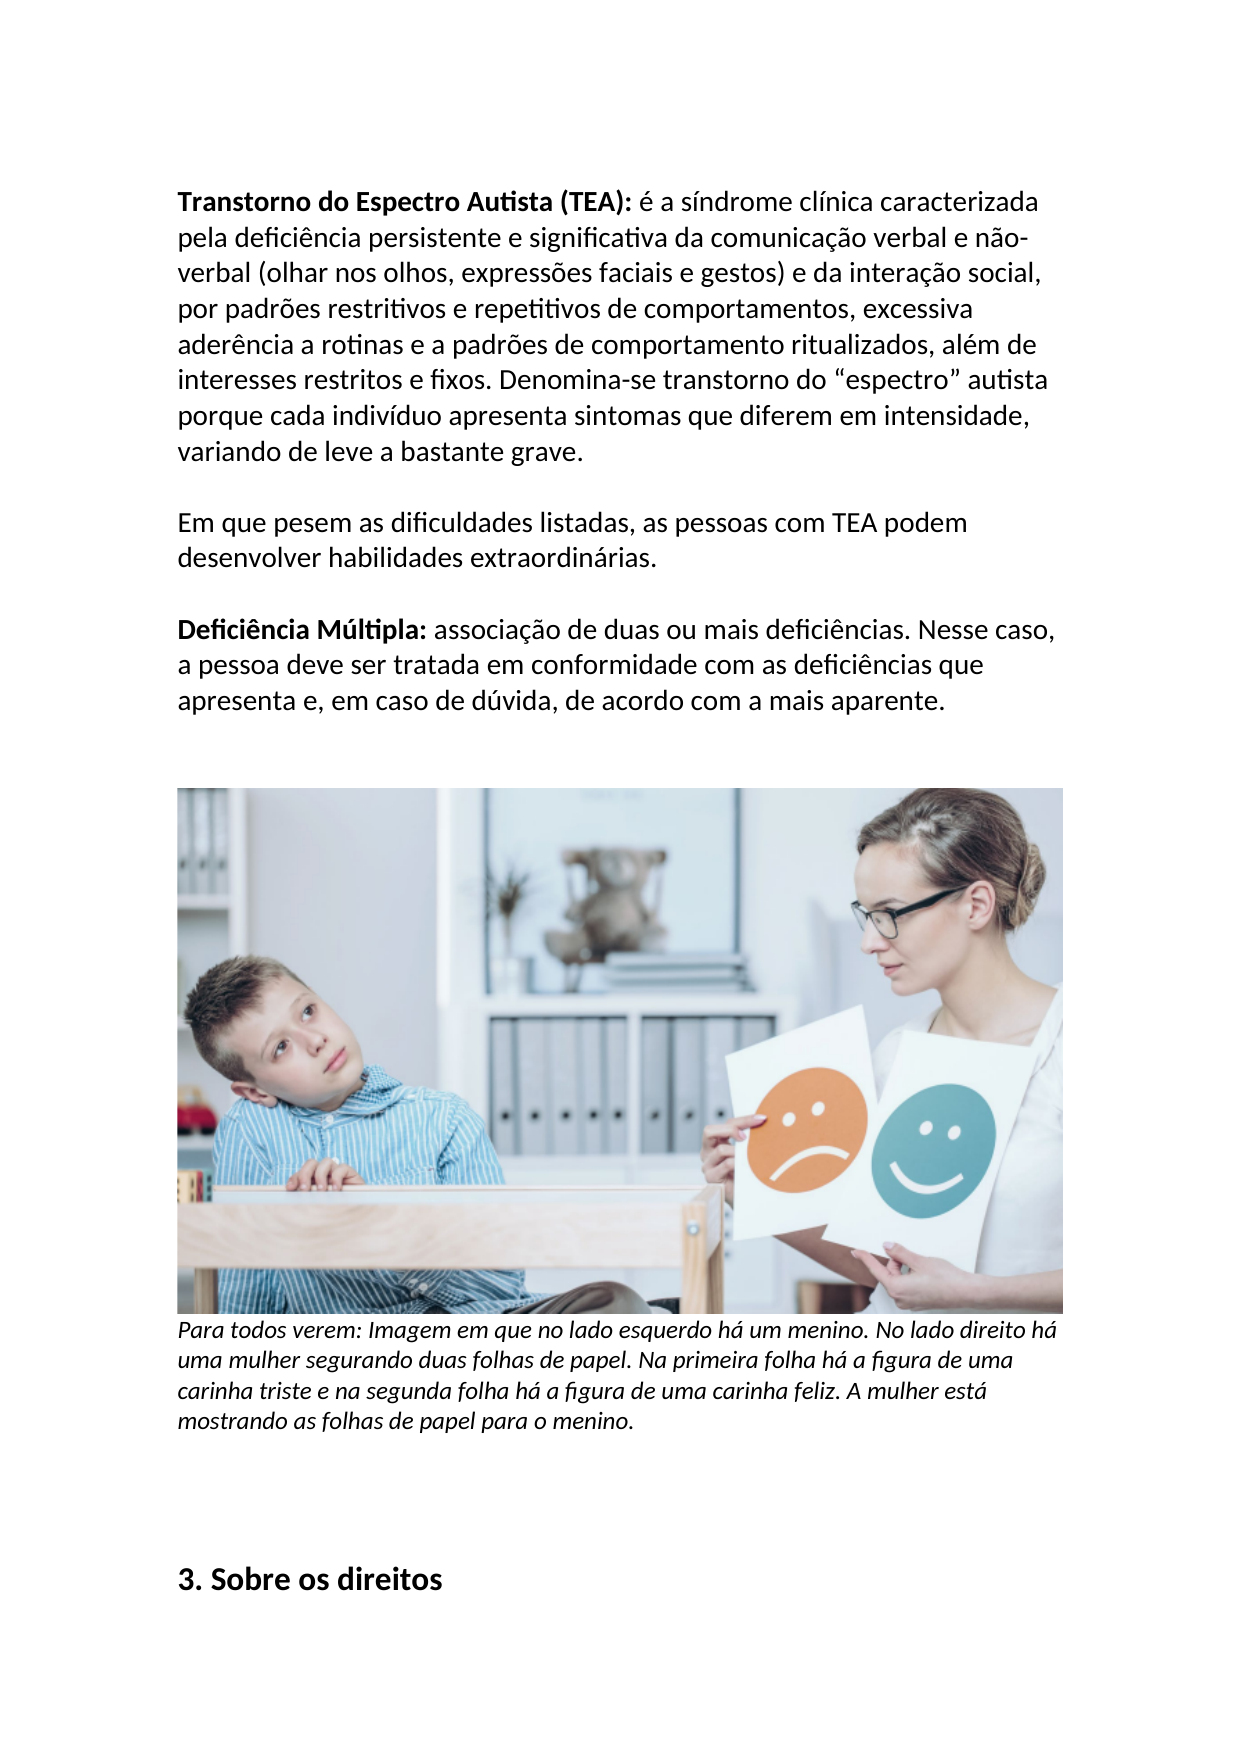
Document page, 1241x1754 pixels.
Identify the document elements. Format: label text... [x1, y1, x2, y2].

text pela deficiência persistente e significativa da comunicação verbal e não-verbal (olhar nos olhos, expressões faciais e gestos) e da interação social, por padrões restritivos e repetitivos de comportamentos, excessiva aderência a rotinas e a padrões de comportamento ritualizados, além de interesses restritos e fixos. Denomina-se transtorno do “espectro” autista porque cada indivíduo apresenta sintomas que diferem em intensidade, variando de leve a bastante grave. [177, 219, 1063, 468]
text Em que pesem as dificuldades listadas, as pessoas com TEA podem desenvolver habilidades extraordinárias. [177, 504, 1063, 575]
text 3. Sobre os direitos [177, 1558, 1063, 1599]
text Deficiência Múltipla: associação de duas ou mais deficiências. Nesse caso, a pessoa deve ser tratada em conformidade com as deficiências que apresenta e, em caso de dúvida, de acordo com a mais aparente. [177, 611, 1063, 718]
text Para todos verem: Imagem em que no lado esquerdo há um menino. No lado direito há uma mulher segurando duas folhas de papel. Na primeira folha há a figura de uma carinha triste e na segunda folha há a figura de uma carinha feliz. A mulher está mostrando as folhas de papel para o menino. [177, 1314, 1063, 1436]
text Transtorno do Espectro Autista (TEA): é a síndrome clínica caracterizada [177, 183, 1063, 219]
